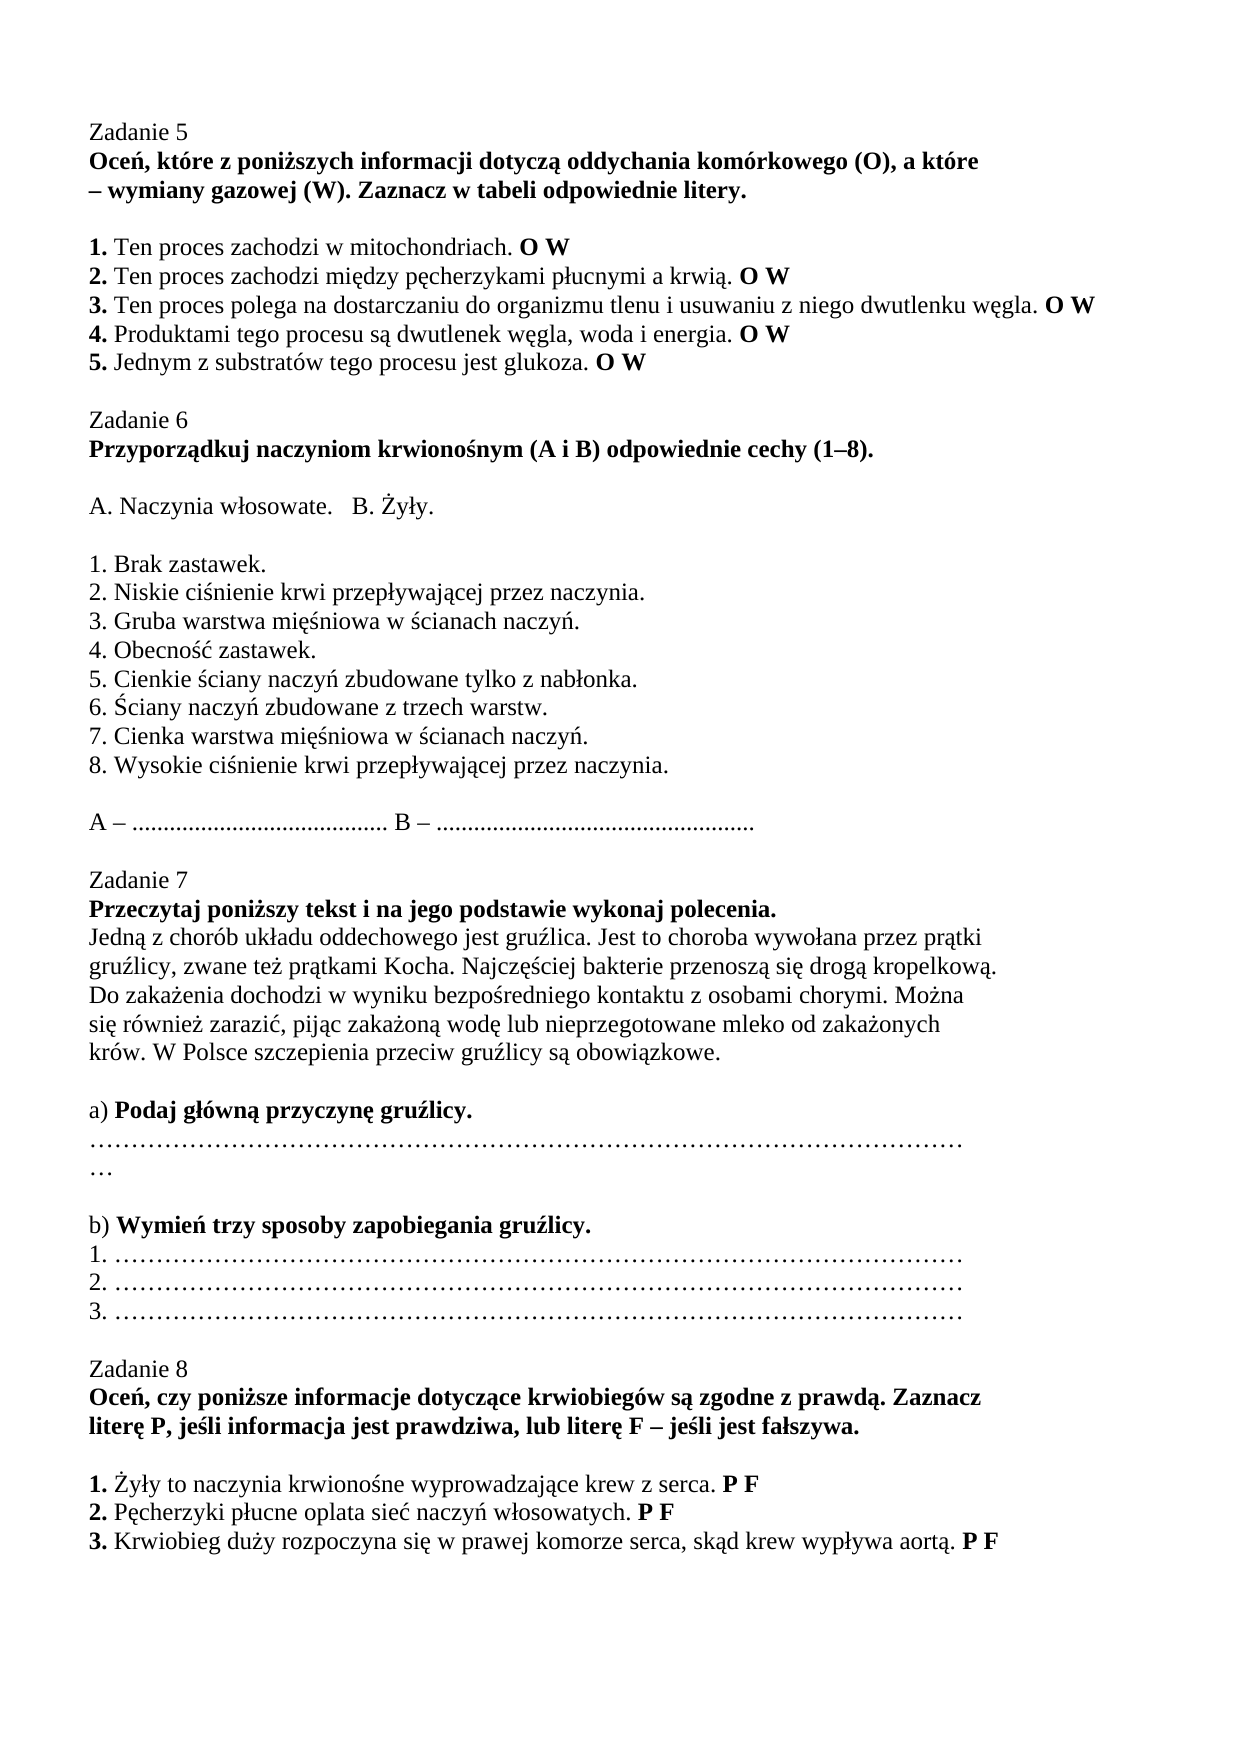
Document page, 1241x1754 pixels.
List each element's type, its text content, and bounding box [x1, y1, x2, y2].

text Do zakażenia dochodzi w wyniku bezpośredniego kontaktu z osobami chorymi. Można [89, 980, 1152, 1009]
text b) Wymień trzy sposoby zapobiegania gruźlicy. [89, 1210, 1152, 1239]
text Zadanie 7 8 [89, 865, 1152, 894]
text …………………………………………………………………………………………… [89, 1124, 1152, 1152]
text 2. Ten proces zachodzi między pęcherzykami płucnymi a krwią. O W [89, 261, 1152, 290]
text się również zarazić, pijąc zakażoną wodę lub nieprzegotowane mleko od zakażonych [89, 1009, 1152, 1037]
text 3. ………………………………………………………………………………………… [89, 1296, 1152, 1325]
text 3. Krwiobieg duży rozpoczyna się w prawej komorze serca, skąd krew wypływa aortą. P F [89, 1526, 1152, 1555]
text 8. Wysokie ciśnienie krwi przepływającej przez naczynia. [89, 750, 1152, 779]
text krów. W Polsce szczepienia przeciw gruźlicy są obowiązkowe. [89, 1037, 1152, 1066]
text … [89, 1152, 1152, 1181]
text 4. Produktami tego procesu są dwutlenek węgla, woda i energia. O W [89, 319, 1152, 347]
text a) Podaj główną przyczynę gruźlicy. [89, 1095, 1152, 1124]
text A. Naczynia włosowate. B. Żyły. [89, 491, 1152, 520]
text literę P, jeśli informacja jest prawdziwa, lub literę F – jeśli jest fałszywa. [89, 1411, 1152, 1440]
text Przyporządkuj naczyniom krwionośnym (A i B) odpowiednie cechy (1–8). [89, 434, 1152, 462]
text Zadanie 55 [89, 117, 1152, 146]
text – wymiany gazowej (W). Zaznacz w tabeli odpowiednie litery. [89, 175, 1152, 204]
text Oceń, czy poniższe informacje dotyczące krwiobiegów są zgodne z prawdą. Zaznacz [89, 1382, 1152, 1411]
text 6. Ściany naczyń zbudowane z trzech warstw. [89, 692, 1152, 721]
text Przeczytaj poniższy tekst i na jego podstawie wykonaj polecenia. [89, 894, 1152, 922]
text 2. ………………………………………………………………………………………… [89, 1267, 1152, 1296]
text A – ......................................... B – ................................................... [89, 807, 1152, 836]
text Zadanie 8 10 [89, 1354, 1152, 1382]
text 1. Żyły to naczynia krwionośne wyprowadzające krew z serca. P F [89, 1469, 1152, 1497]
text 3. Gruba warstwa mięśniowa w ścianach naczyń. [89, 606, 1152, 635]
text 2. Pęcherzyki płucne oplata sieć naczyń włosowatych. P F [89, 1497, 1152, 1526]
text 1. Brak zastawek. [89, 549, 1152, 577]
text 3. Ten proces polega na dostarczaniu do organizmu tlenu i usuwaniu z niego dwutlenku węgla. O W [89, 290, 1152, 319]
text Zadanie 67 [89, 405, 1152, 434]
text 5. Jednym z substratów tego procesu jest glukoza. O W [89, 347, 1152, 376]
text 1. Ten proces zachodzi w mitochondriach. O W [89, 232, 1152, 261]
text 5. Cienkie ściany naczyń zbudowane tylko z nabłonka. [89, 664, 1152, 692]
text 1. ………………………………………………………………………………………… [89, 1239, 1152, 1267]
text Oceń, które z poniższych informacji dotyczą oddychania komórkowego (O), a które [89, 146, 1152, 175]
text 2. Niskie ciśnienie krwi przepływającej przez naczynia. [89, 577, 1152, 606]
text Jedną z chorób układu oddechowego jest gruźlica. Jest to choroba wywołana przez prątki [89, 922, 1152, 951]
text gruźlicy, zwane też prątkami Kocha. Najczęściej bakterie przenoszą się drogą kropelkową. [89, 951, 1152, 980]
text 4. Obecność zastawek. [89, 635, 1152, 664]
text 7. Cienka warstwa mięśniowa w ścianach naczyń. [89, 721, 1152, 750]
